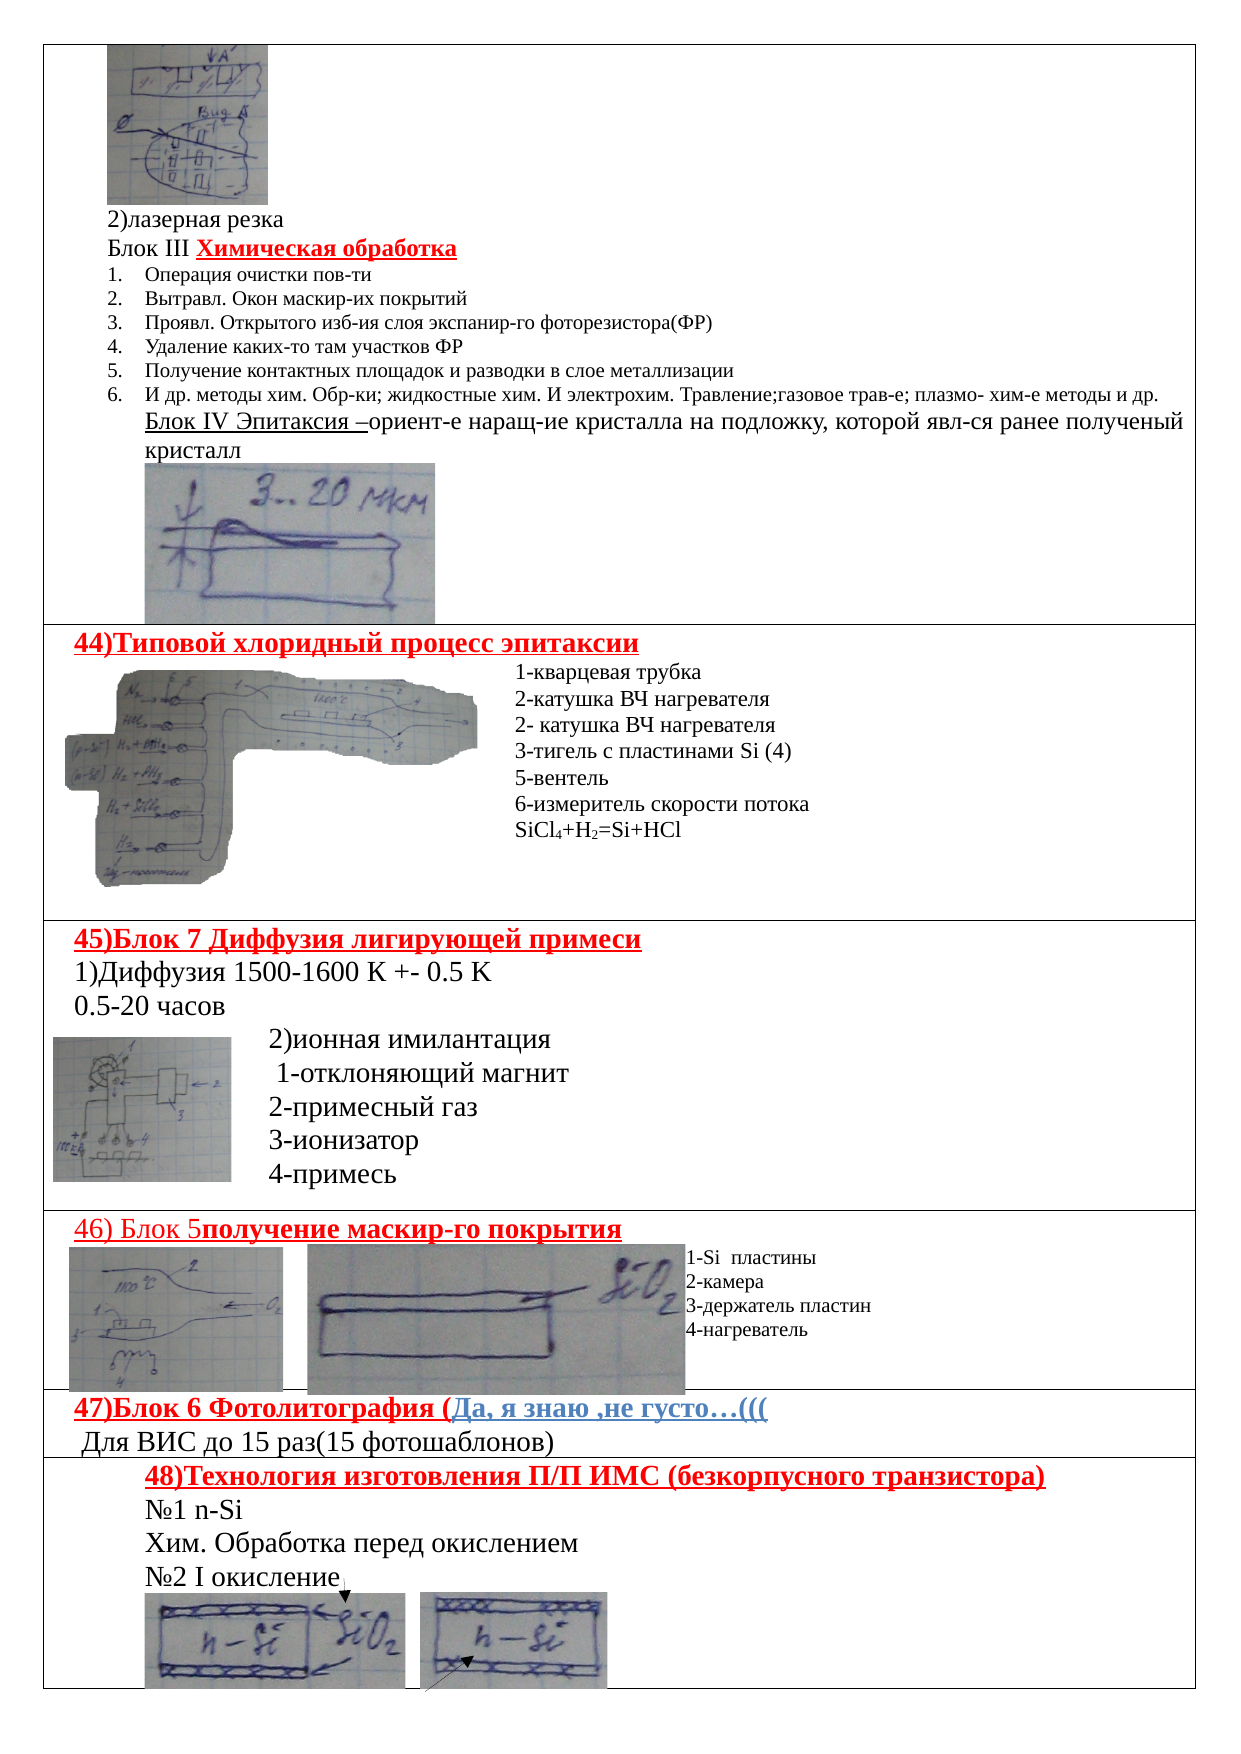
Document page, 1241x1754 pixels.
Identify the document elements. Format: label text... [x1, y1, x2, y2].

table_cell 45)Блок 7 Диффузия лигирующей примеси 1)Диффузия 1500-1600 К +- 0.5 K 0.5-20 часов 2)ионная имилантация 1-отклоняющий магнит 2-примесный газ 3-ионизатор 4-примесь [44, 1038, 1195, 1210]
table_cell 48)Технология изготовления П/П ИМС (безкорпусного транзистора) №1 n-Si Хим. Обработка перед окислением №2 I окисление [44, 1458, 1195, 1688]
picture [53, 1037, 232, 1182]
table_cell 46) Блок 5получение маскир-го покрытия 1-Si пластины 2-камера 3-держатель пластин 4-нагреватель [44, 1211, 1195, 1389]
picture [144, 1593, 406, 1689]
picture [420, 1592, 608, 1689]
picture [144, 463, 436, 624]
picture [65, 670, 478, 887]
table_cell 47)Блок 6 Фотолитография (Да, я знаю ,не густо…((( Для ВИС до 15 раз(15 фотошаблонов) [44, 1395, 1195, 1457]
table_cell 44)Типовой хлоридный процесс эпитаксии 1-кварцевая трубка 2-катушка ВЧ нагревателя 2- катушка ВЧ нагревателя 3-тигель с пластинами Si (4) 5-вентель 6-измеритель скорости потока SiCl4+H2=Si+HCl [44, 625, 1195, 920]
table_cell 42,43)Техноглогия П/П ИМС Блок 1) Подготовительные операции : I.1)Операции выходного контроля Слиток (монокристалл SiO2) Блок II 2)механическая обработка Ni 200 мкм Скранбирование 2)лазерная резка Блок III Химическая обработка Операция очистки пов-ти Вытравл. Окон маскир-их покрытий Проявл. Открытого изб-ия слоя экспанир-го фоторезистора(ФР) Удаление каких-то там участков ФР Получение контактных площадок и разводки в слое металлизации И др. методы хим. Обр-ки; жидкостные хим. И электрохим. Травление;газовое трав-е; плазмо- хим-е методы и др. Блок IV Эпитаксия –ориент-е наращ-ие кристалла на подложку, которой явл-ся ранее полученый кристалл [44, 45, 1195, 624]
picture [307, 1244, 686, 1395]
picture [69, 1247, 284, 1392]
picture [107, 45, 268, 205]
table_cell [686, 1390, 1195, 1394]
table_cell 45)Блок 7 Диффузия лигирующей примеси 1)Диффузия 1500-1600 К +- 0.5 K 0.5-20 часов 2)ионная имилантация 1-отклоняющий магнит 2-примесный газ 3-ионизатор 4-примесь [44, 921, 1195, 1037]
